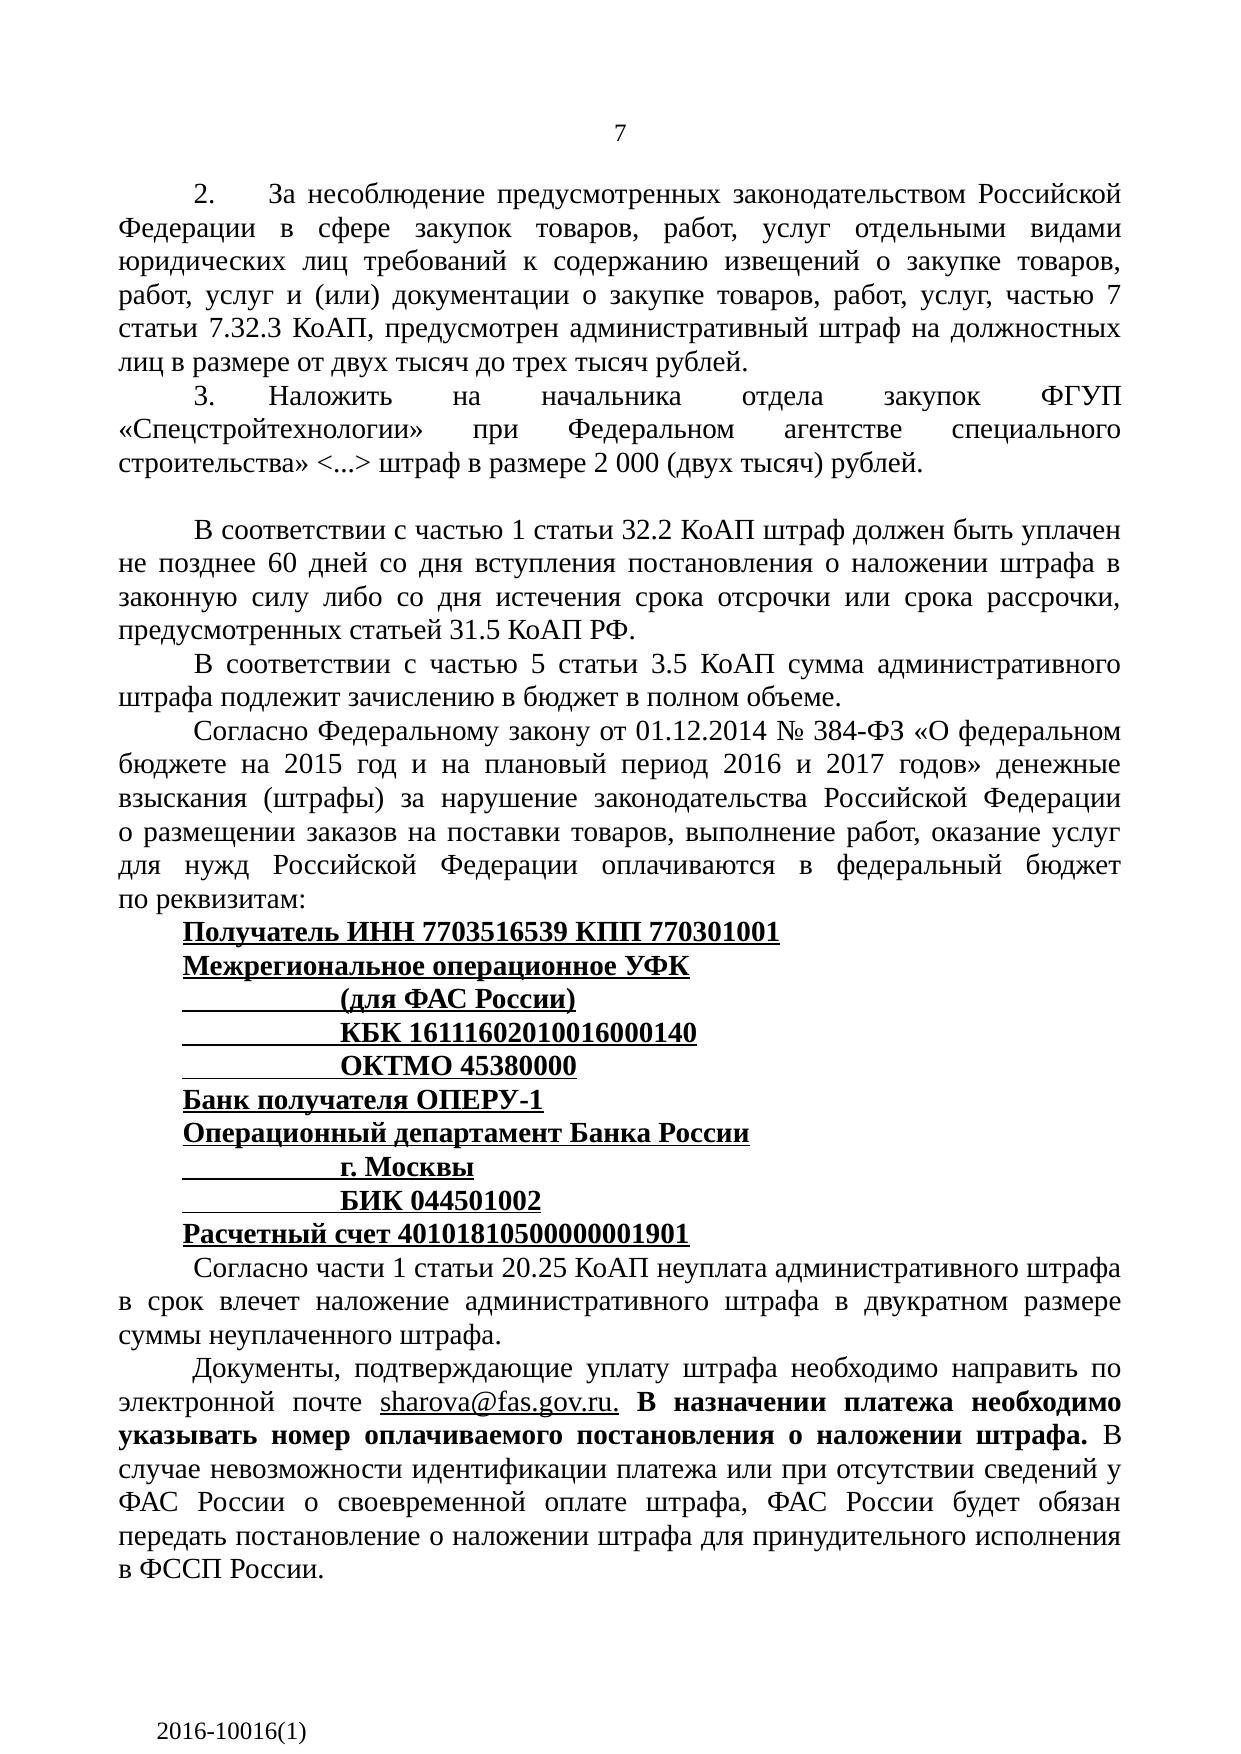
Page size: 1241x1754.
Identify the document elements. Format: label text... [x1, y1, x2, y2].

text Межрегиональное операционное УФК [118, 948, 1122, 981]
text ОКТМО 45380000 [118, 1048, 1122, 1082]
text В соответствии с частью 5 статьи 3.5 КоАП сумма административного штрафа подлежит зачислению в бюджет в полном объеме. [118, 646, 1122, 713]
text Документы, подтверждающие уплату штрафа необходимо направить по электронной почте sharova@fas.gov.ru. В назначении платежа необходимо указывать номер оплачиваемого постановления о наложении штрафа. В случае невозможности идентификации платежа или при отсутствии сведений у ФАС России о своевременной оплате штрафа, ФАС России будет обязан передать постановление о наложении штрафа для принудительного исполнения в ФССП России. [118, 1350, 1122, 1585]
list За несоблюдение предусмотренных законодательством Российской Федерации в сфере закупок товаров, работ, услуг отдельными видами юридических лиц требований к содержанию извещений о закупке товаров, работ, услуг и (или) документации о закупке товаров, работ, услуг, частью 7 статьи 7.32.3 КоАП, предусмотрен административный штраф на должностных лиц в размере от двух тысяч до трех тысяч рублей. [118, 176, 1122, 378]
text В соответствии с частью 1 статьи 32.2 КоАП штраф должен быть уплачен не позднее 60 дней со дня вступления постановления о наложении штрафа в законную силу либо со дня истечения срока отсрочки или срока рассрочки, предусмотренных статьей 31.5 КоАП РФ. [118, 512, 1122, 646]
list Наложить на начальника отдела закупок ФГУП «Спецстройтехнологии» при Федеральном агентстве специального строительства» <...> штраф в размере 2 000 (двух тысяч) рублей. [118, 378, 1122, 478]
text Банк получателя ОПЕРУ-1 [118, 1082, 1122, 1116]
text КБК 16111602010016000140 [118, 1015, 1122, 1048]
text Согласно части 1 статьи 20.25 КоАП неуплата административного штрафа в срок влечет наложение административного штрафа в двукратном размере суммы неуплаченного штрафа. [118, 1250, 1122, 1350]
text Операционный департамент Банка России [118, 1116, 1122, 1149]
text Расчетный счет 40101810500000001901 [118, 1216, 1122, 1250]
text БИК 044501002 [118, 1183, 1122, 1216]
text г. Москвы [118, 1149, 1122, 1183]
text (для ФАС России) [118, 981, 1122, 1015]
text Согласно Федеральному закону от 01.12.2014 № 384-ФЗ «О федеральном бюджете на 2015 год и на плановый период 2016 и 2017 годов» денежные взыскания (штрафы) за нарушение законодательства Российской Федерации о размещении заказов на поставки товаров, выполнение работ, оказание услуг для нужд Российской Федерации оплачиваются в федеральный бюджет по реквизитам: [118, 713, 1122, 914]
text Получатель ИНН 7703516539 КПП 770301001 [118, 914, 1122, 948]
